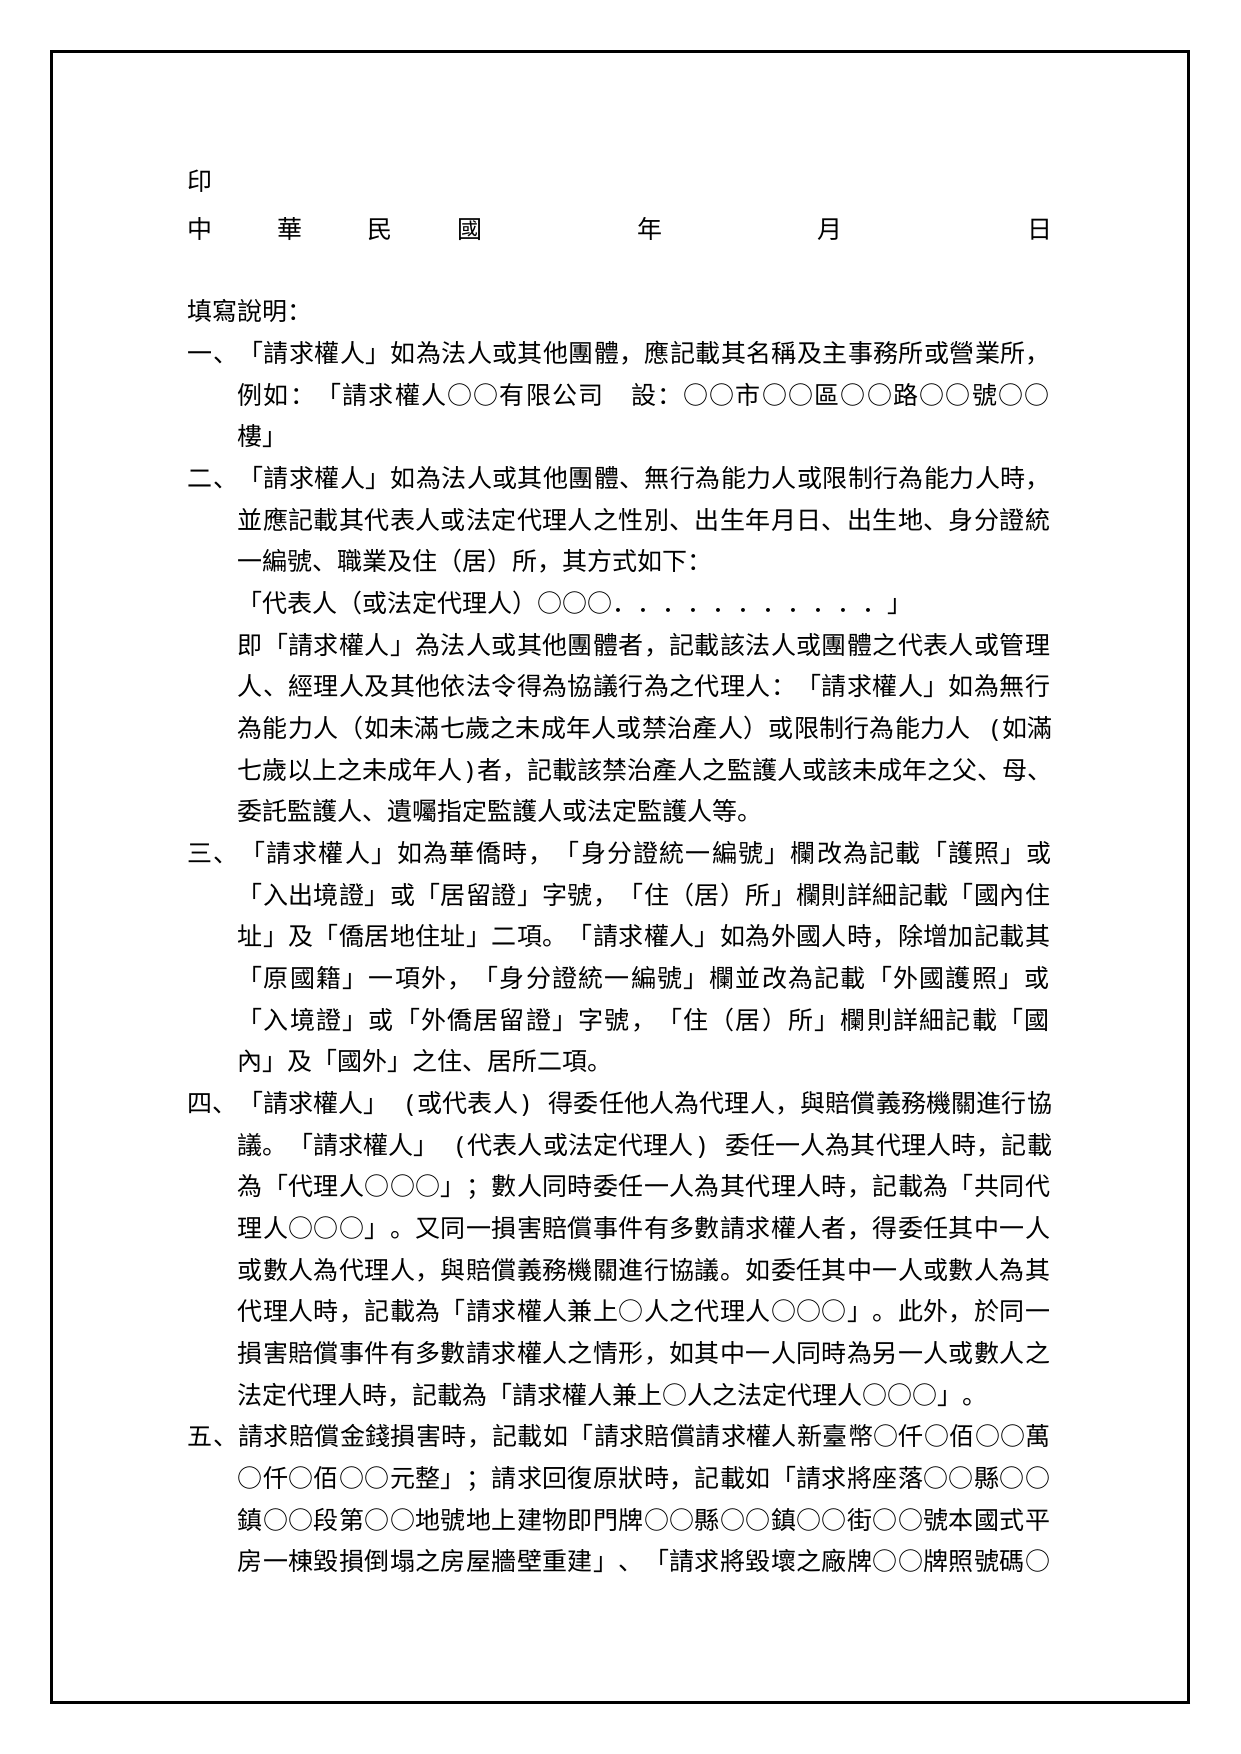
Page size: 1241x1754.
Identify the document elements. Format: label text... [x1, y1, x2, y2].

text 印 [187, 150, 1053, 198]
text 中 華 民 國 年 月 日 [187, 198, 1053, 246]
text 三、「請求權人」如為華僑時，「身分證統一編號」欄改為記載「護照」或「入出境證」或「居留證」字號，「住（居）所」欄則詳細記載「國內住址」及「僑居地住址」二項。「請求權人」如為外國人時，除增加記載其「原國籍」一項外，「身分證統一編號」欄並改為記載「外國護照」或「入境證」或「外僑居留證」字號，「住（居）所」欄則詳細記載「國內」及「國外」之住、居所二項。 [187, 829, 1053, 1079]
text 二、「請求權人」如為法人或其他團體、無行為能力人或限制行為能力人時，並應記載其代表人或法定代理人之性別、出生年月日、出生地、身分證統一編號、職業及住（居）所，其方式如下： [187, 454, 1053, 579]
text 填寫說明： [187, 287, 1053, 329]
text 四、「請求權人」 (或代表人) 得委任他人為代理人，與賠償義務機關進行協議。「請求權人」 (代表人或法定代理人) 委任一人為其代理人時，記載為「代理人○○○」；數人同時委任一人為其代理人時，記載為「共同代理人○○○」。又同一損害賠償事件有多數請求權人者，得委任其中一人或數人為代理人，與賠償義務機關進行協議。如委任其中一人或數人為其代理人時，記載為「請求權人兼上○人之代理人○○○」。此外，於同一損害賠償事件有多數請求權人之情形，如其中一人同時為另一人或數人之法定代理人時，記載為「請求權人兼上○人之法定代理人○○○」。 [187, 1079, 1053, 1412]
text 一、「請求權人」如為法人或其他團體，應記載其名稱及主事務所或營業所，例如：「請求權人○○有限公司 設：○○市○○區○○路○○號○○樓」 [187, 329, 1053, 454]
text 即「請求權人」為法人或其他團體者，記載該法人或團體之代表人或管理人、經理人及其他依法令得為協議行為之代理人：「請求權人」如為無行為能力人（如未滿七歲之未成年人或禁治產人）或限制行為能力人 (如滿七歲以上之未成年人)者，記載該禁治產人之監護人或該未成年之父、母、委託監護人、遺囑指定監護人或法定監護人等。 [237, 621, 1053, 829]
text 五、請求賠償金錢損害時，記載如「請求賠償請求權人新臺幣○仟○佰○○萬○仟○佰○○元整」；請求回復原狀時，記載如「請求將座落○○縣○○鎮○○段第○○地號地上建物即門牌○○縣○○鎮○○街○○號本國式平房一棟毀損倒塌之房屋牆壁重建」、「請求將毀壞之廠牌○○牌照號碼○ [187, 1412, 1053, 1579]
text 「代表人（或法定代理人）○○○．．．．．．．．．．．」 [187, 579, 1053, 621]
